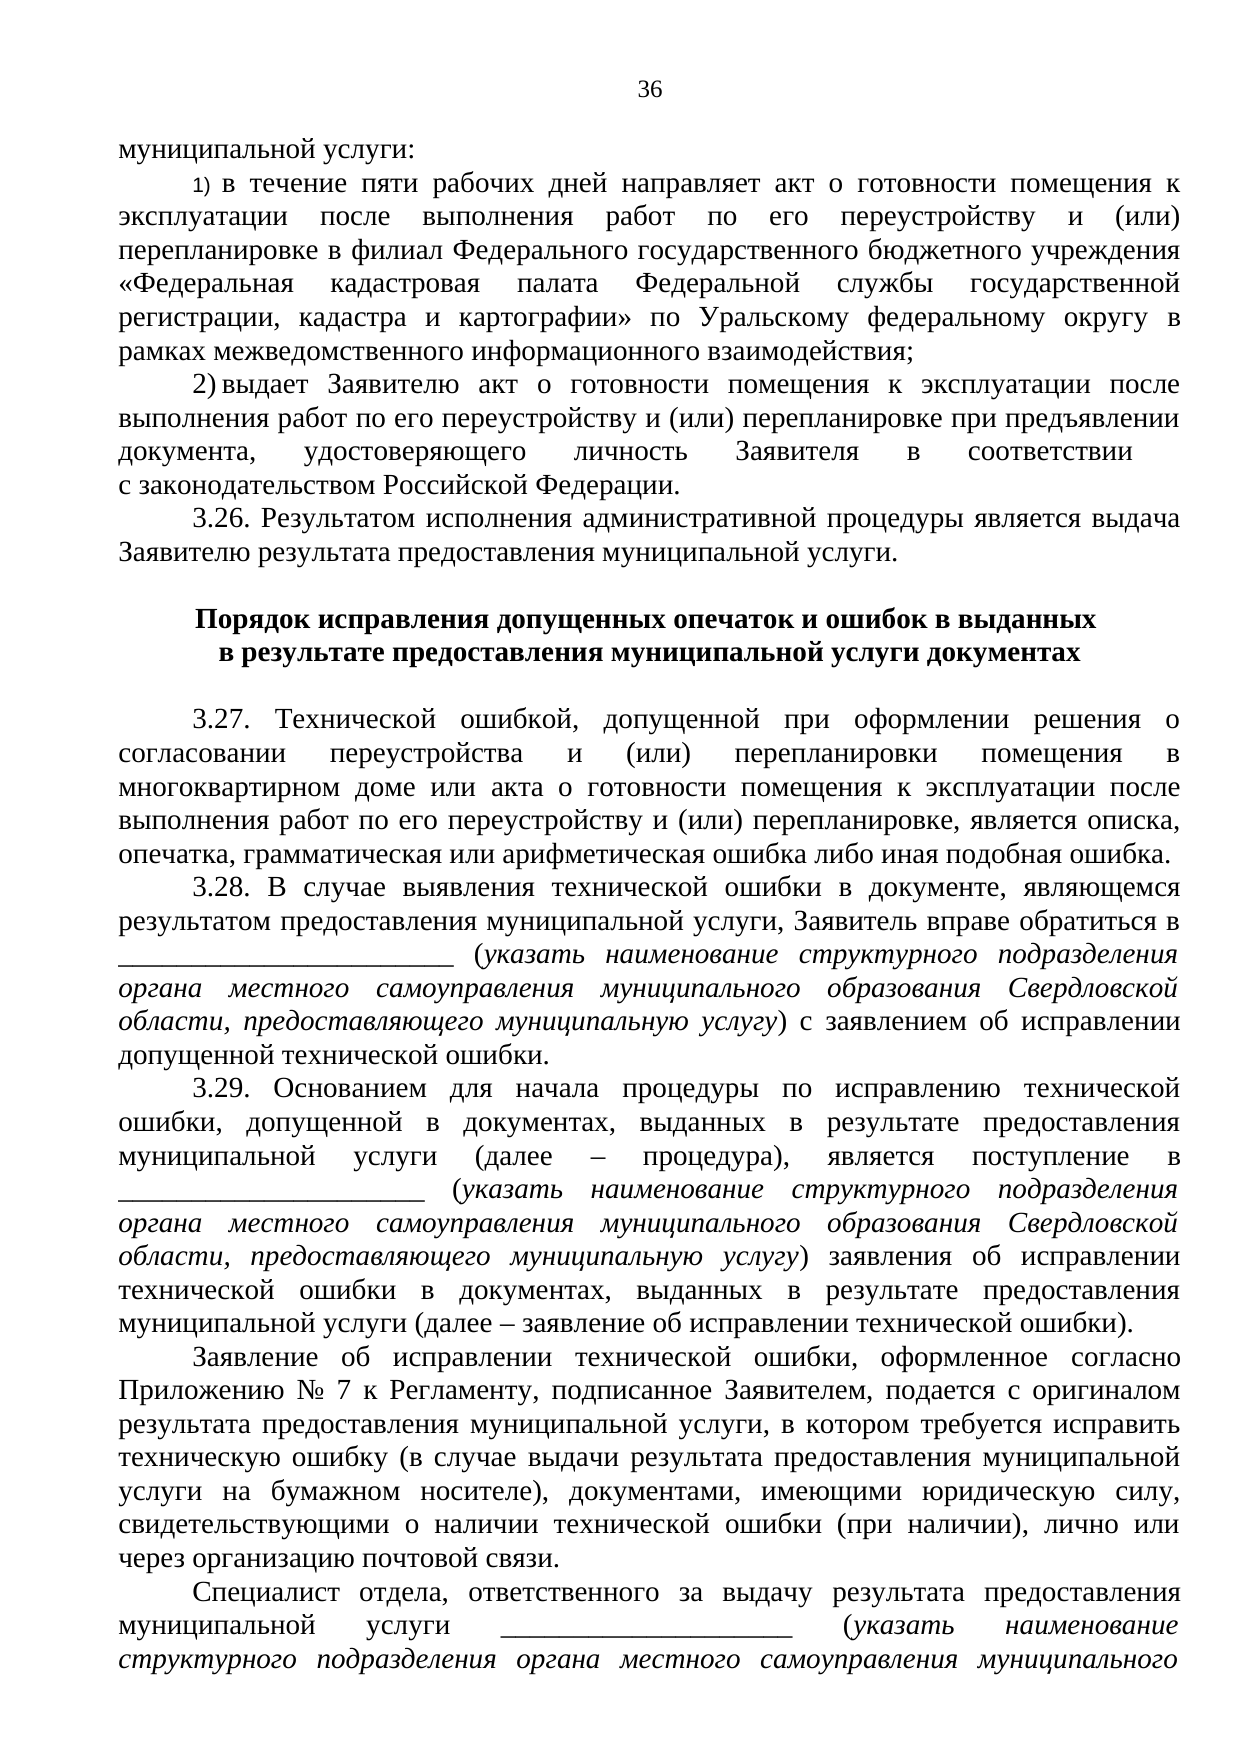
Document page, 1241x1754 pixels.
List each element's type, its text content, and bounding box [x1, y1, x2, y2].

list выдает Заявителю акт о готовности помещения к эксплуатации после выполнения работ по его переустройству и (или) перепланировке при предъявлении документа, удостоверяющего личность Заявителя в соответствии с законодательством Российской Федерации. [118, 366, 1181, 500]
list в течение пяти рабочих дней направляет акт о готовности помещения к эксплуатации после выполнения работ по его переустройству и (или) перепланировке в филиал Федерального государственного бюджетного учреждения «Федеральная кадастровая палата Федеральной службы государственной регистрации, кадастра и картографии» по Уральскому федеральному округу в рамках межведомственного информационного взаимодействия; [118, 165, 1181, 366]
text 3.27. Технической ошибкой, допущенной при оформлении решения о согласовании переустройства и (или) перепланировки помещения в многоквартирном доме или акта о готовности помещения к эксплуатации после выполнения работ по его переустройству и (или) перепланировке, является описка, опечатка, грамматическая или арифметическая ошибка либо иная подобная ошибка. [118, 702, 1181, 869]
text 3.26. Результатом исполнения административной процедуры является выдача Заявителю результата предоставления муниципальной услуги. [118, 500, 1181, 567]
text муниципальной услуги: [118, 131, 1181, 165]
text 3.29. Основанием для начала процедуры по исправлению технической ошибки, допущенной в документах, выданных в результате предоставления муниципальной услуги (далее – процедура), является поступление в _____________________ (указать наименование структурного подразделения органа местного самоуправления муниципального образования Свердловской области, предоставляющего муниципальную услугу) заявления об исправлении технической ошибки в документах, выданных в результате предоставления муниципальной услуги (далее – заявление об исправлении технической ошибки). [118, 1071, 1181, 1339]
text Заявление об исправлении технической ошибки, оформленное согласно Приложению № 7 к Регламенту, подписанное Заявителем, подается с оригиналом результата предоставления муниципальной услуги, в котором требуется исправить техническую ошибку (в случае выдачи результата предоставления муниципальной услуги на бумажном носителе), документами, имеющими юридическую силу, свидетельствующими о наличии технической ошибки (при наличии), лично или через организацию почтовой связи. [118, 1339, 1181, 1574]
text Специалист отдела, ответственного за выдачу результата предоставления муниципальной услуги ____________________ (указать наименование структурного подразделения органа местного самоуправления муниципального [118, 1574, 1181, 1674]
text 3.28. В случае выявления технической ошибки в документе, являющемся результатом предоставления муниципальной услуги, Заявитель вправе обратиться в _______________________ (указать наименование структурного подразделения органа местного самоуправления муниципального образования Свердловской области, предоставляющего муниципальную услугу) с заявлением об исправлении допущенной технической ошибки. [118, 869, 1181, 1071]
text Порядок исправления допущенных опечаток и ошибок в выданных в результате предоставления муниципальной услуги документах [118, 601, 1181, 668]
